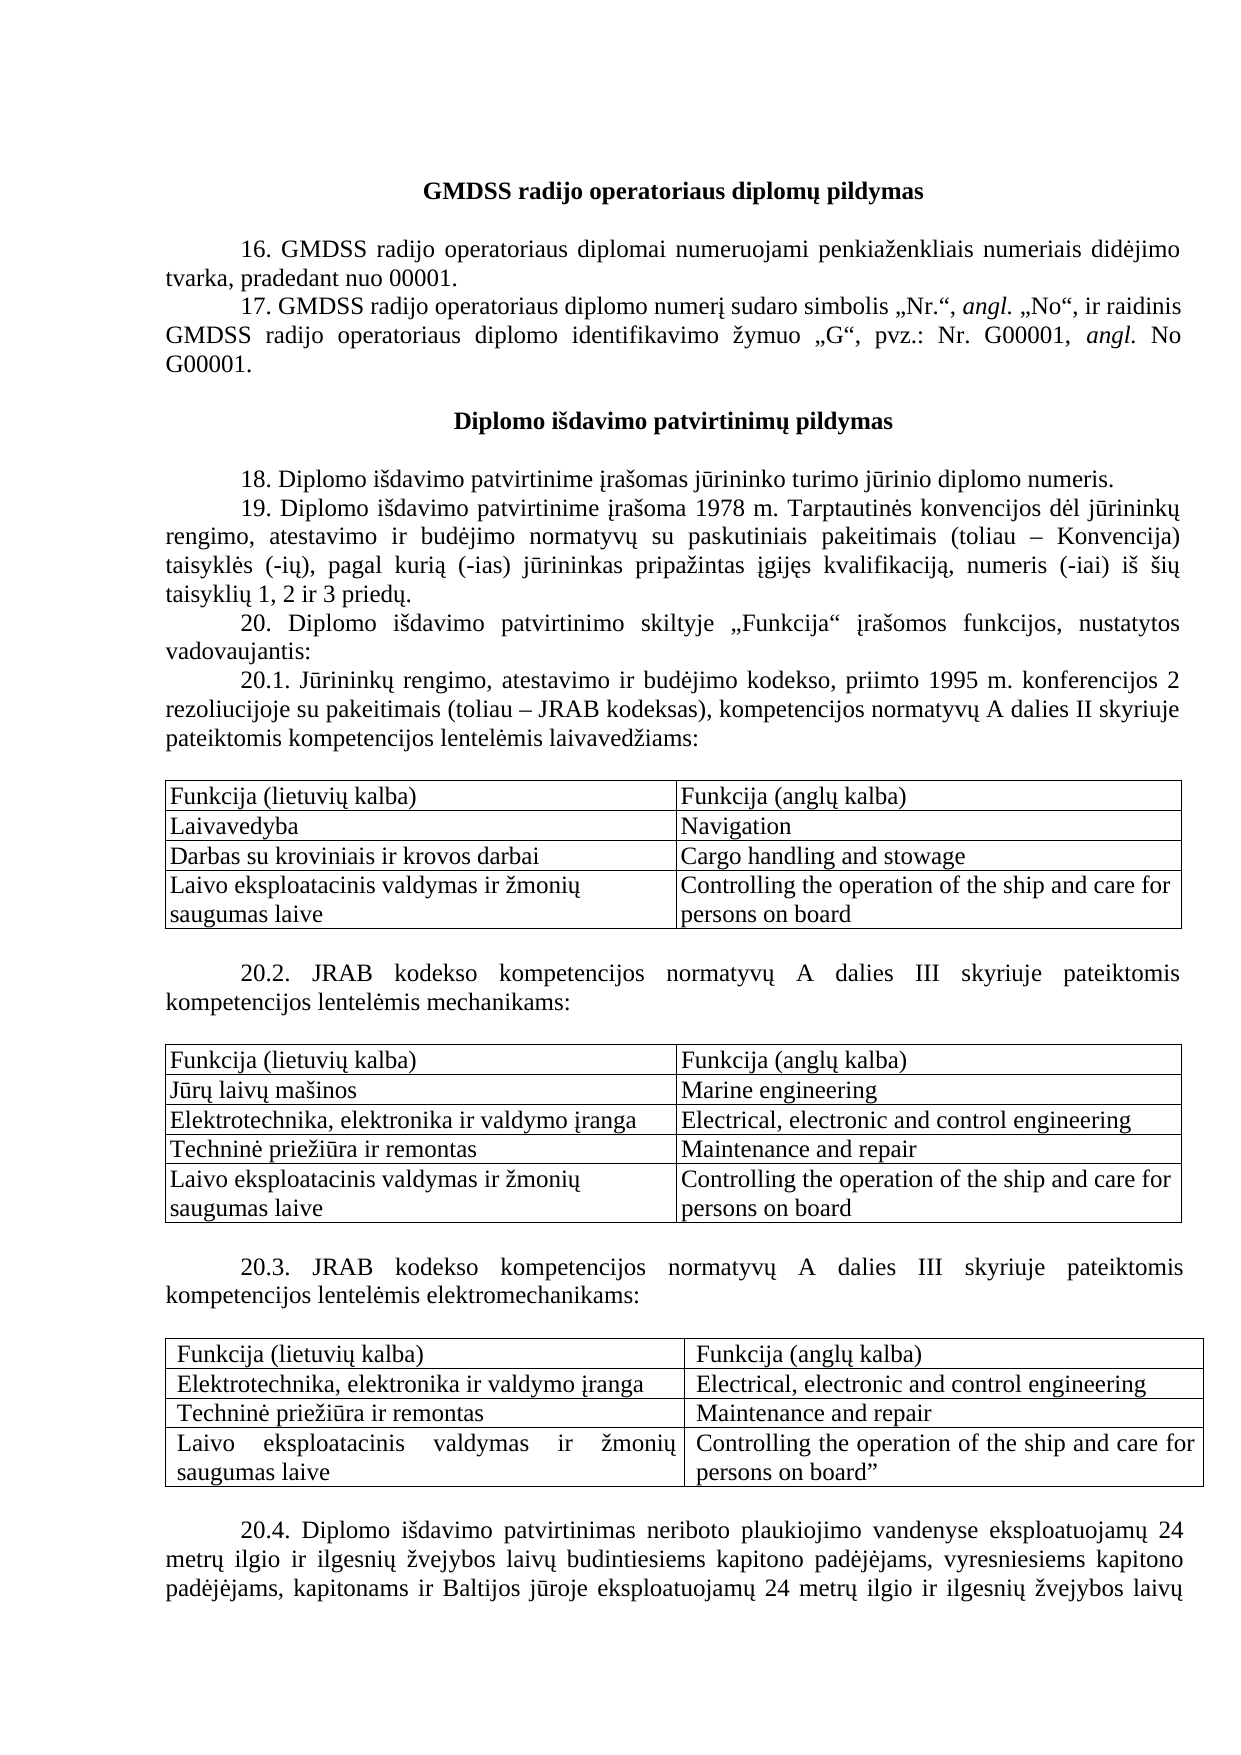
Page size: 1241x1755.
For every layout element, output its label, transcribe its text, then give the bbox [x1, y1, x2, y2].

text 20.3. JRAB kodekso kompetencijos normatyvų A dalies III skyriuje pateiktomis kompetencijos lentelėmis elektromechanikams: [165, 1252, 1184, 1309]
table_cell Elektrotechnika, elektronika ir valdymo įranga [166, 1369, 684, 1397]
table_cell Maintenance and repair [685, 1399, 1203, 1427]
text GMDSS radijo operatoriaus diplomų pildymas [165, 176, 1181, 205]
text 19. Diplomo išdavimo patvirtinime įrašoma 1978 m. Tarptautinės konvencijos dėl jūrininkų rengimo, atestavimo ir budėjimo normatyvų su paskutiniais pakeitimais (toliau – Konvencija) taisyklės (-ių), pagal kurią (-ias) jūrininkas pripažintas įgijęs kvalifikaciją, numeris (-iai) iš šių taisyklių 1, 2 ir 3 priedų. [165, 493, 1181, 608]
text 17. GMDSS radijo operatoriaus diplomo numerį sudaro simbolis „Nr.“, angl. „No“, ir raidinis GMDSS radijo operatoriaus diplomo identifikavimo žymuo „G“, pvz.: Nr. G00001, angl. No G00001. [165, 291, 1181, 378]
text 18. Diplomo išdavimo patvirtinime įrašomas jūrininko turimo jūrinio diplomo numeris. [165, 464, 1181, 493]
table_header Funkcija (lietuvių kalba) [166, 1339, 684, 1368]
table_cell Controlling the operation of the ship and care for persons on board” [685, 1428, 1203, 1486]
text 20.2. JRAB kodekso kompetencijos normatyvų A dalies III skyriuje pateiktomis kompetencijos lentelėmis mechanikams: [165, 958, 1181, 1015]
text 20.1. Jūrininkų rengimo, atestavimo ir budėjimo kodekso, priimto 1995 m. konferencijos 2 rezoliucijoje su pakeitimais (toliau – JRAB kodeksas), kompetencijos normatyvų A dalies II skyriuje pateiktomis kompetencijos lentelėmis laivavedžiams: [165, 665, 1181, 751]
table_header Funkcija (anglų kalba) [685, 1339, 1203, 1368]
text 20. Diplomo išdavimo patvirtinimo skiltyje „Funkcija“ įrašomos funkcijos, nustatytos vadovaujantis: [165, 608, 1181, 665]
table_cell Electrical, electronic and control engineering [685, 1369, 1203, 1397]
table_cell Laivo eksploatacinis valdymas ir žmonių saugumas laive [166, 1428, 684, 1486]
table_cell Techninė priežiūra ir remontas [166, 1399, 684, 1427]
text 20.4. Diplomo išdavimo patvirtinimas neriboto plaukiojimo vandenyse eksploatuojamų 24 metrų ilgio ir ilgesnių žvejybos laivų budintiesiems kapitono padėjėjams, vyresniesiems kapitono padėjėjams, kapitonams ir Baltijos jūroje eksploatuojamų 24 metrų ilgio ir ilgesnių žvejybos laivų [165, 1516, 1184, 1602]
text Diplomo išdavimo patvirtinimų pildymas [165, 406, 1181, 435]
text 16. GMDSS radijo operatoriaus diplomai numeruojami penkiaženkliais numeriais didėjimo tvarka, pradedant nuo 00001. [165, 234, 1181, 291]
